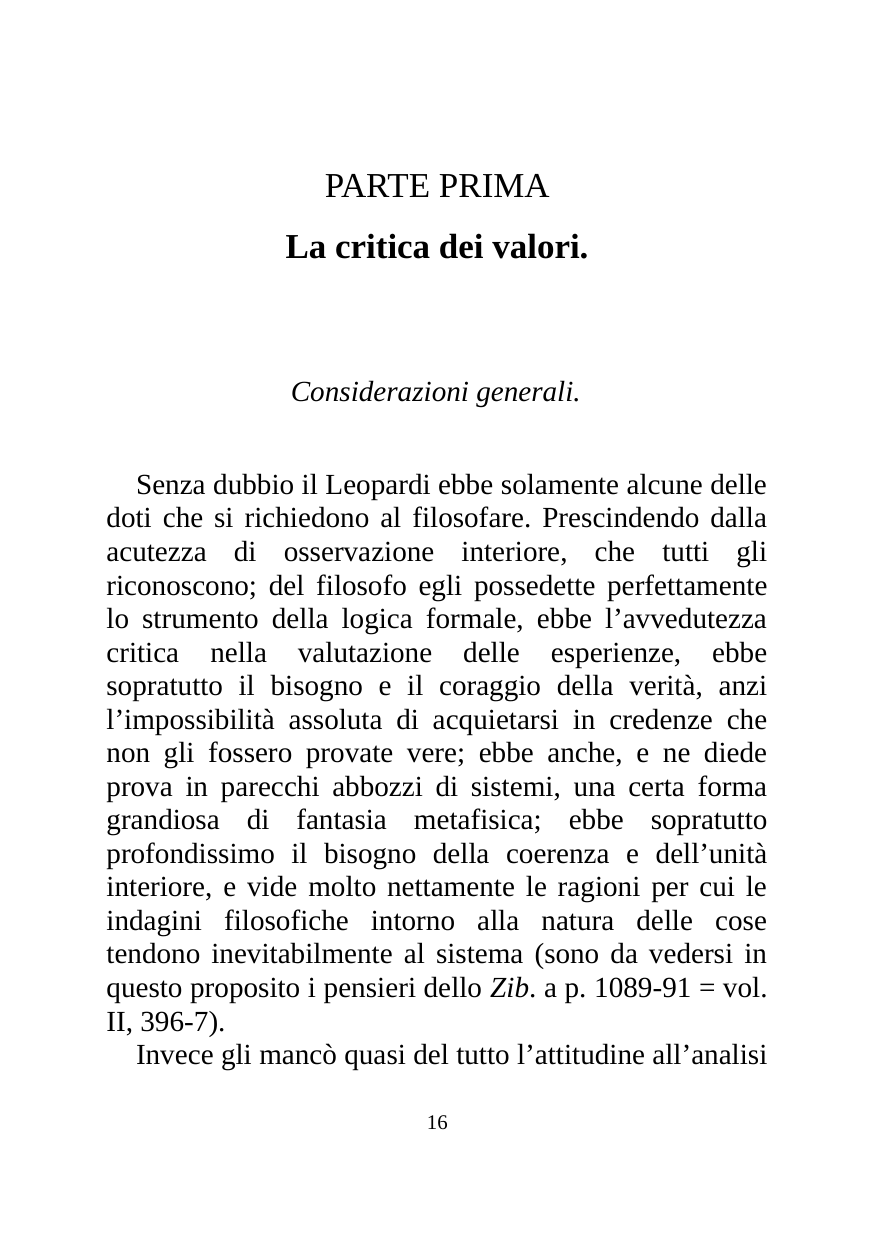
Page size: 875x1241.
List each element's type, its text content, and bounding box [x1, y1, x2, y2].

subtitle PARTE PRIMA La critica dei valori. [106, 165, 768, 266]
text Senza dubbio il Leopardi ebbe solamente alcune delle doti che si richiedono al filosofare. Prescindendo dalla acutezza di osservazione interiore, che tutti gli riconoscono; del filosofo egli possedette perfettamente lo strumento della logica formale, ebbe l’avvedutezza critica nella valutazione delle esperienze, ebbe sopratutto il bisogno e il coraggio della verità, anzi l’impossibilità assoluta di acquietarsi in credenze che non gli fossero provate vere; ebbe anche, e ne diede prova in parecchi abbozzi di sistemi, una certa forma grandiosa di fantasia metafisica; ebbe sopratutto profondissimo il bisogno della coerenza e dell’unità interiore, e vide molto nettamente le ragioni per cui le indagini filosofiche intorno alla natura delle cose tendono inevitabilmente al sistema (sono da vedersi in questo proposito i pensieri dello Zib. a p. 1089-91 = vol. II, 396-7). [106, 467, 768, 1037]
text Invece gli mancò quasi del tutto l’attitudine all’analisi [106, 1037, 768, 1071]
subtitle Considerazioni generali. [106, 374, 768, 408]
